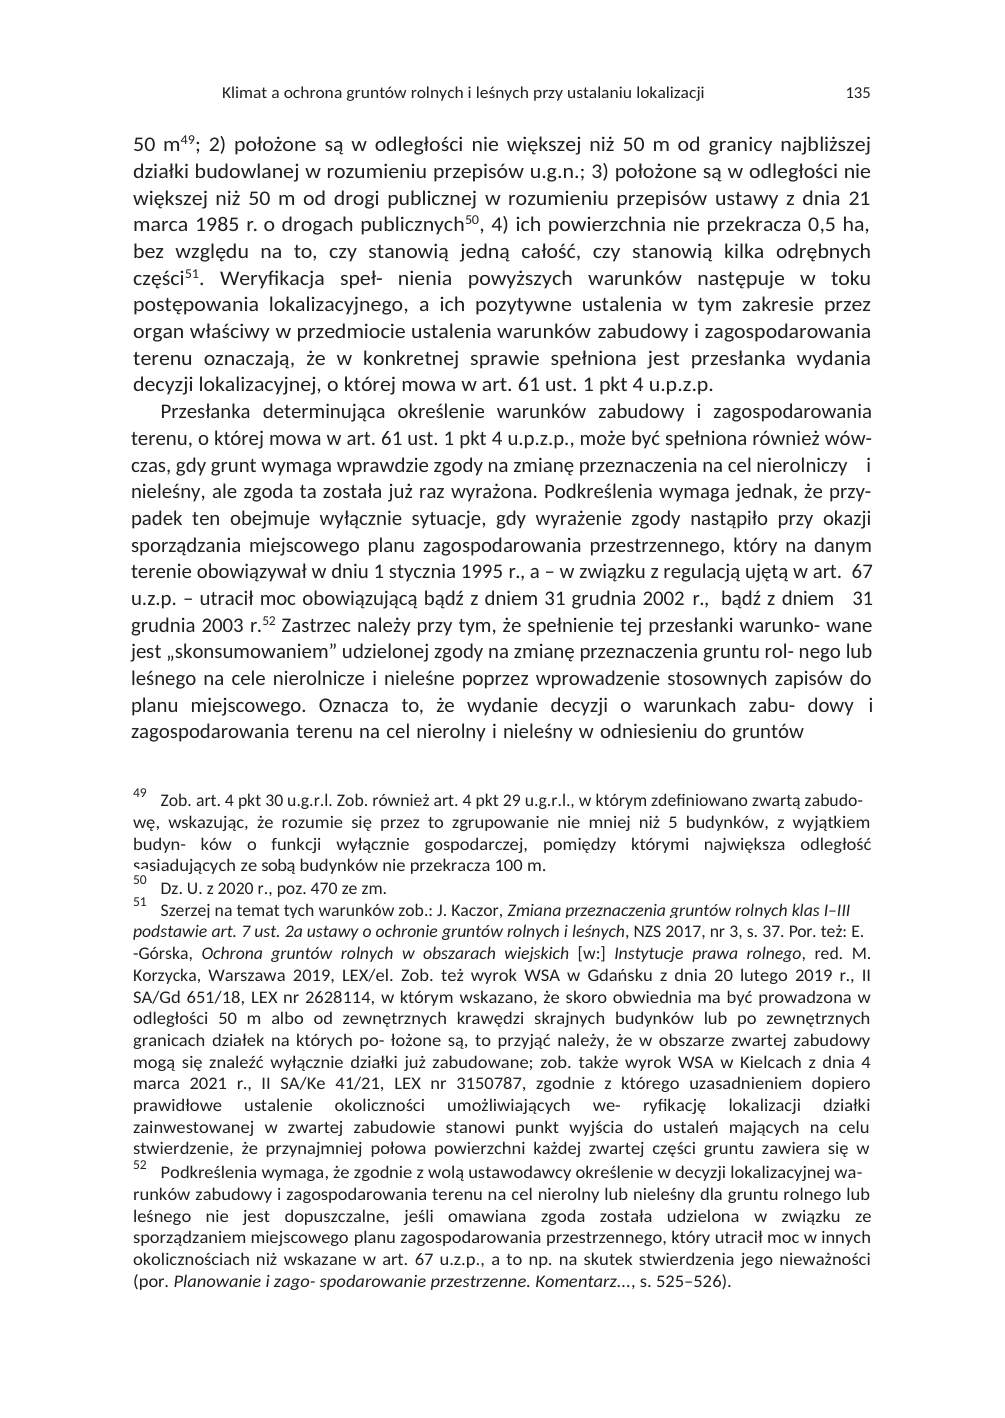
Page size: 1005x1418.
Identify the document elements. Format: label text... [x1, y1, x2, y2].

text wę, wskazując, że rozumie się przez to zgrupowanie nie mniej niż 5 budynków, z wyjątkiem budyn- ków o funkcji wyłącznie gospodarczej, pomiędzy którymi największa odległość sąsiadujących ze sobą budynków nie przekracza 100 m. [133, 811, 871, 876]
text Dz. U. z 2020 r., poz. 470 ze zm. [160, 877, 873, 898]
text Podkreślenia wymaga, że zgodnie z wolą ustawodawcy określenie w decyzji lokalizacyjnej wa- [160, 1161, 873, 1181]
text 52 [133, 1156, 149, 1172]
text 50 m49; 2) położone są w odległości nie większej niż 50 m od granicy najbliższej działki budowlanej w rozumieniu przepisów u.g.n.; 3) położone są w odległości nie większej niż 50 m od drogi publicznej w rozumieniu przepisów ustawy z dnia 21 marca 1985 r. o drogach publicznych50, 4) ich powierzchnia nie przekracza 0,5 ha, bez względu na to, czy stanowią jedną całość, czy stanowią kilka odrębnych części51. Weryfikacja speł- nienia powyższych warunków następuje w toku postępowania lokalizacyjnego, a ich pozytywne ustalenia w tym zakresie przez organ właściwy w przedmiocie ustalenia warunków zabudowy i zagospodarowania terenu oznaczają, że w konkretnej sprawie spełniona jest przesłanka wydania decyzji lokalizacyjnej, o której mowa w art. 61 ust. 1 pkt 4 u.p.z.p. [133, 132, 871, 397]
text 50 [133, 872, 149, 888]
text Zob. art. 4 pkt 30 u.g.r.l. Zob. również art. 4 pkt 29 u.g.r.l., w którym zdefiniowano zwartą zabudo- [160, 789, 873, 809]
text podstawie art. 7 ust. 2a ustawy o ochronie gruntów rolnych i leśnych, NZS 2017, nr 3, s. 37. Por. też: E. Klat- [133, 921, 873, 940]
text Klimat a ochrona gruntów rolnych i leśnych przy ustalaniu lokalizacji inwestycji… [222, 82, 784, 104]
text 49 [133, 786, 149, 801]
text -Górska, Ochrona gruntów rolnych w obszarach wiejskich [w:] Instytucje prawa rolnego, red. M. Korzycka, Warszawa 2019, LEX/el. Zob. też wyrok WSA w Gdańsku z dnia 20 lutego 2019 r., II SA/Gd 651/18, LEX nr 2628114, w którym wskazano, że skoro obwiednia ma być prowadzona w odległości 50 m albo od zewnętrznych krawędzi skrajnych budynków lub po zewnętrznych granicach działek na których po- łożone są, to przyjąć należy, że w obszarze zwartej zabudowy mogą się znaleźć wyłącznie działki już zabudowane; zob. także wyrok WSA w Kielcach z dnia 4 marca 2021 r., II SA/Ke 41/21, LEX nr 3150787, zgodnie z którego uzasadnieniem dopiero prawidłowe ustalenie okoliczności umożliwiających we- ryfikację lokalizacji działki zainwestowanej w zwartej zabudowie stanowi punkt wyjścia do ustaleń mających na celu stwierdzenie, że przynajmniej połowa powierzchni każdej zwartej części gruntu zawiera się w obszarze zwartej zabudowy. [133, 942, 871, 1163]
text 135 [845, 82, 873, 103]
text Przesłanka determinująca określenie warunków zabudowy i zagospodarowania terenu, o której mowa w art. 61 ust. 1 pkt 4 u.p.z.p., może być spełniona również wów- czas, gdy grunt wymaga wprawdzie zgody na zmianę przeznaczenia na cel nierolniczy i nieleśny, ale zgoda ta została już raz wyrażona. Podkreślenia wymaga jednak, że przy- padek ten obejmuje wyłącznie sytuacje, gdy wyrażenie zgody nastąpiło przy okazji sporządzania miejscowego planu zagospodarowania przestrzennego, który na danym terenie obowiązywał w dniu 1 stycznia 1995 r., a – w związku z regulacją ujętą w art. 67 u.z.p. – utracił moc obowiązującą bądź z dniem 31 grudnia 2002 r., bądź z dniem 31 grudnia 2003 r.52 Zastrzec należy przy tym, że spełnienie tej przesłanki warunko- wane jest „skonsumowaniem” udzielonej zgody na zmianę przeznaczenia gruntu rol- nego lub leśnego na cele nierolnicze i nieleśne poprzez wprowadzenie stosownych zapisów do planu miejscowego. Oznacza to, że wydanie decyzji o warunkach zabu- dowy i zagospodarowania terenu na cel nierolny i nieleśny w odniesieniu do gruntów [131, 398, 873, 744]
text runków zabudowy i zagospodarowania terenu na cel nierolny lub nieleśny dla gruntu rolnego lub leśnego nie jest dopuszczalne, jeśli omawiana zgoda została udzielona w związku ze sporządzaniem miejscowego planu zagospodarowania przestrzennego, który utracił moc w innych okolicznościach niż wskazane w art. 67 u.z.p., a to np. na skutek stwierdzenia jego nieważności (por. Planowanie i zago- spodarowanie przestrzenne. Komentarz..., s. 525–526). [133, 1183, 871, 1291]
text 51 [133, 893, 149, 910]
text Szerzej na temat tych warunków zob.: J. Kaczor, Zmiana przeznaczenia gruntów rolnych klas I–III na [160, 899, 873, 918]
